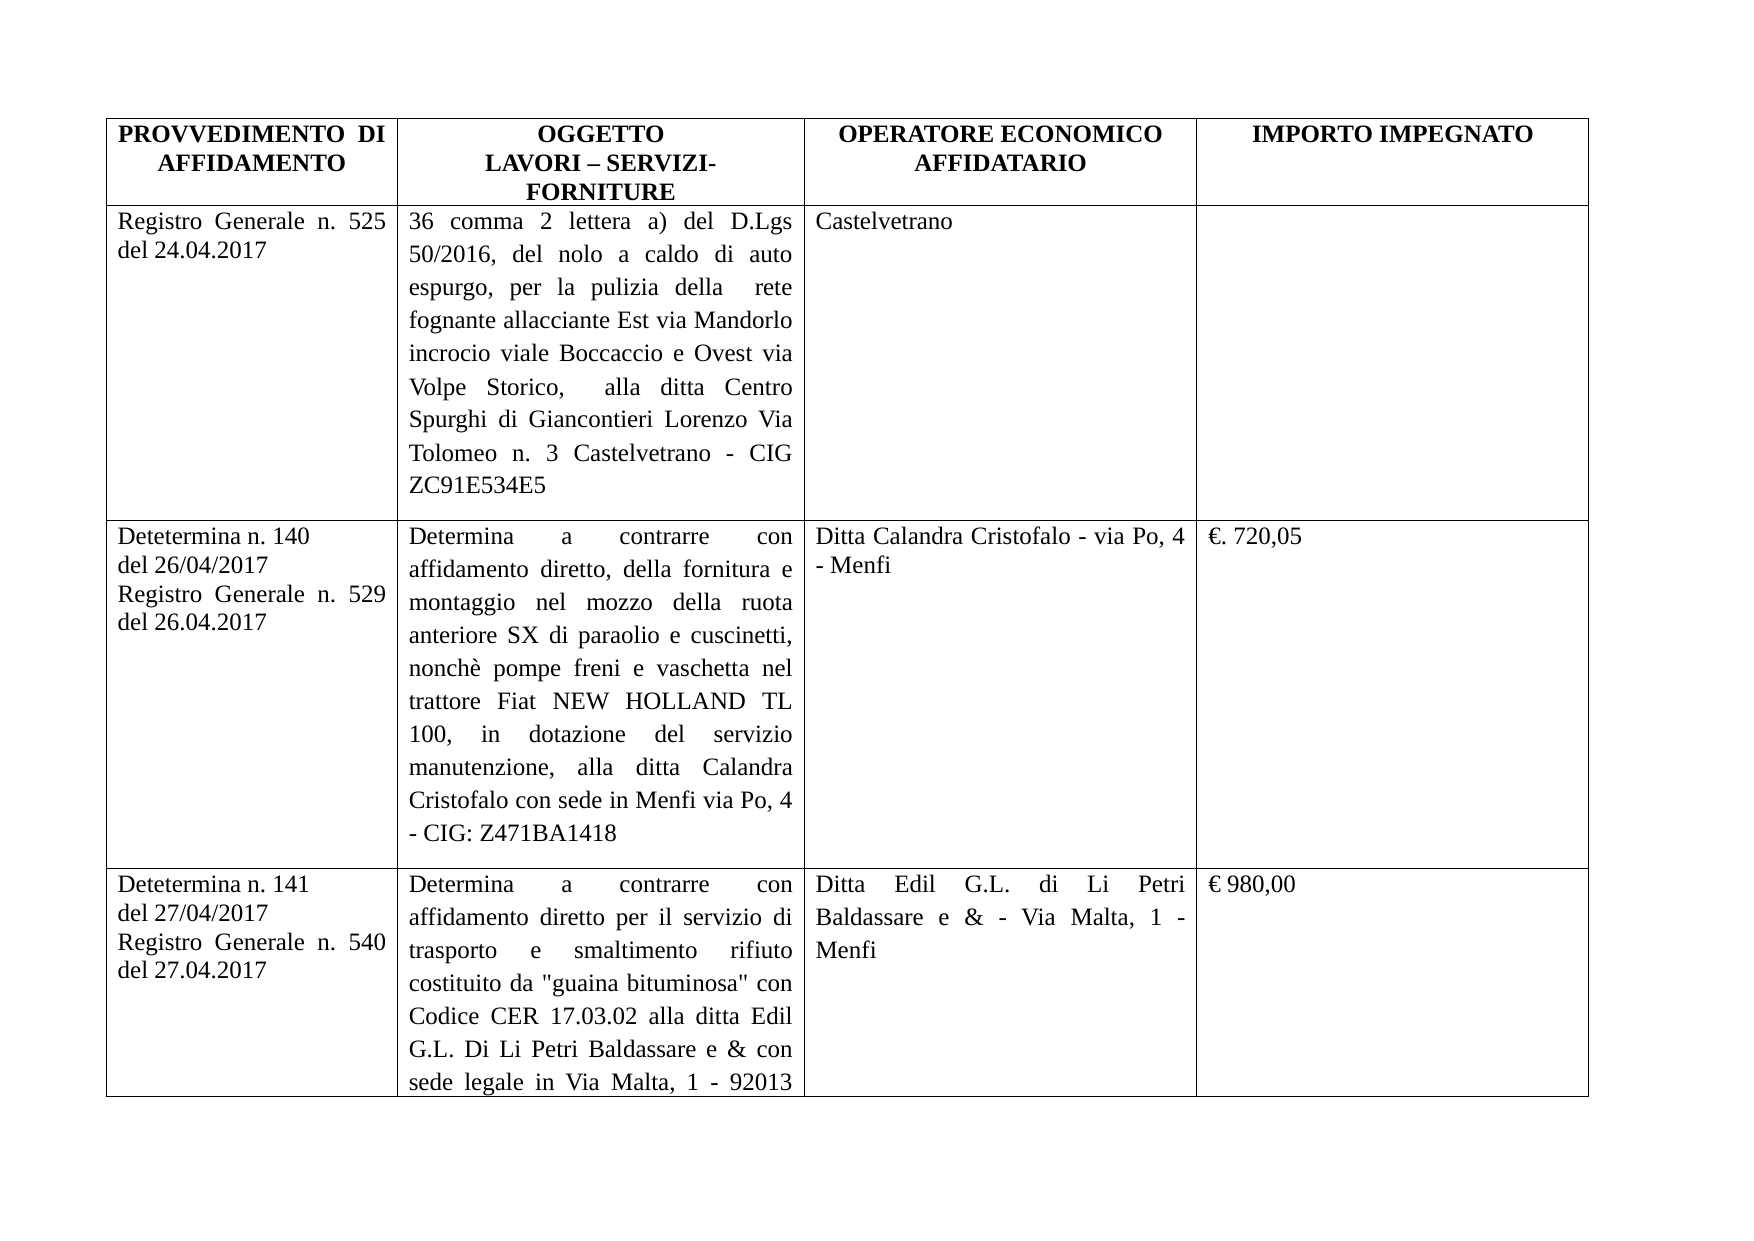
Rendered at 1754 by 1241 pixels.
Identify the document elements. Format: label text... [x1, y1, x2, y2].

table_cell €. 720,05 [1197, 521, 1588, 868]
table_cell 36 comma 2 lettera a) del D.Lgs 50/2016, del nolo a caldo di auto espurgo, per la pulizia della rete fognante allacciante Est via Mandorlo incrocio viale Boccaccio e Ovest via Volpe Storico, alla ditta Centro Spurghi di Giancontieri Lorenzo Via Tolomeo n. 3 Castelvetrano - CIG ZC91E534E5 [398, 206, 804, 520]
table_cell Determina a contrarre con affidamento diretto, della fornitura e montaggio nel mozzo della ruota anteriore SX di paraolio e cuscinetti, nonchè pompe freni e vaschetta nel trattore Fiat NEW HOLLAND TL 100, in dotazione del servizio manutenzione, alla ditta Calandra Cristofalo con sede in Menfi via Po, 4 - CIG: Z471BA1418 [398, 521, 804, 868]
table_header OPERATORE ECONOMICO AFFIDATARIO [805, 119, 1196, 205]
table_header IMPORTO IMPEGNATO [1197, 119, 1588, 205]
table_cell Ditta Calandra Cristofalo - via Po, 4 - Menfi [805, 521, 1196, 868]
table_cell Castelvetrano [805, 206, 1196, 520]
table_cell Registro Generale n. 525 del 24.04.2017 [107, 206, 397, 520]
table_cell Detetermina n. 140 del 26/04/2017 Registro Generale n. 529 del 26.04.2017 [107, 521, 397, 868]
table_header PROVVEDIMENTO DI AFFIDAMENTO [107, 119, 397, 205]
table_cell Ditta Edil G.L. di Li Petri Baldassare e & - Via Malta, 1 - Menfi [805, 869, 1196, 1096]
table_cell € 980,00 [1197, 869, 1588, 1096]
table_cell Determina a contrarre con affidamento diretto per il servizio di trasporto e smaltimento rifiuto costituito da "guaina bituminosa" con Codice CER 17.03.02 alla ditta Edil G.L. Di Li Petri Baldassare e & con sede legale in Via Malta, 1 - 92013 [398, 869, 804, 1096]
table_header OGGETTO LAVORI – SERVIZI- FORNITURE [398, 119, 804, 205]
table_cell Detetermina n. 141 del 27/04/2017 Registro Generale n. 540 del 27.04.2017 [107, 869, 397, 1096]
table_cell [1197, 206, 1588, 520]
